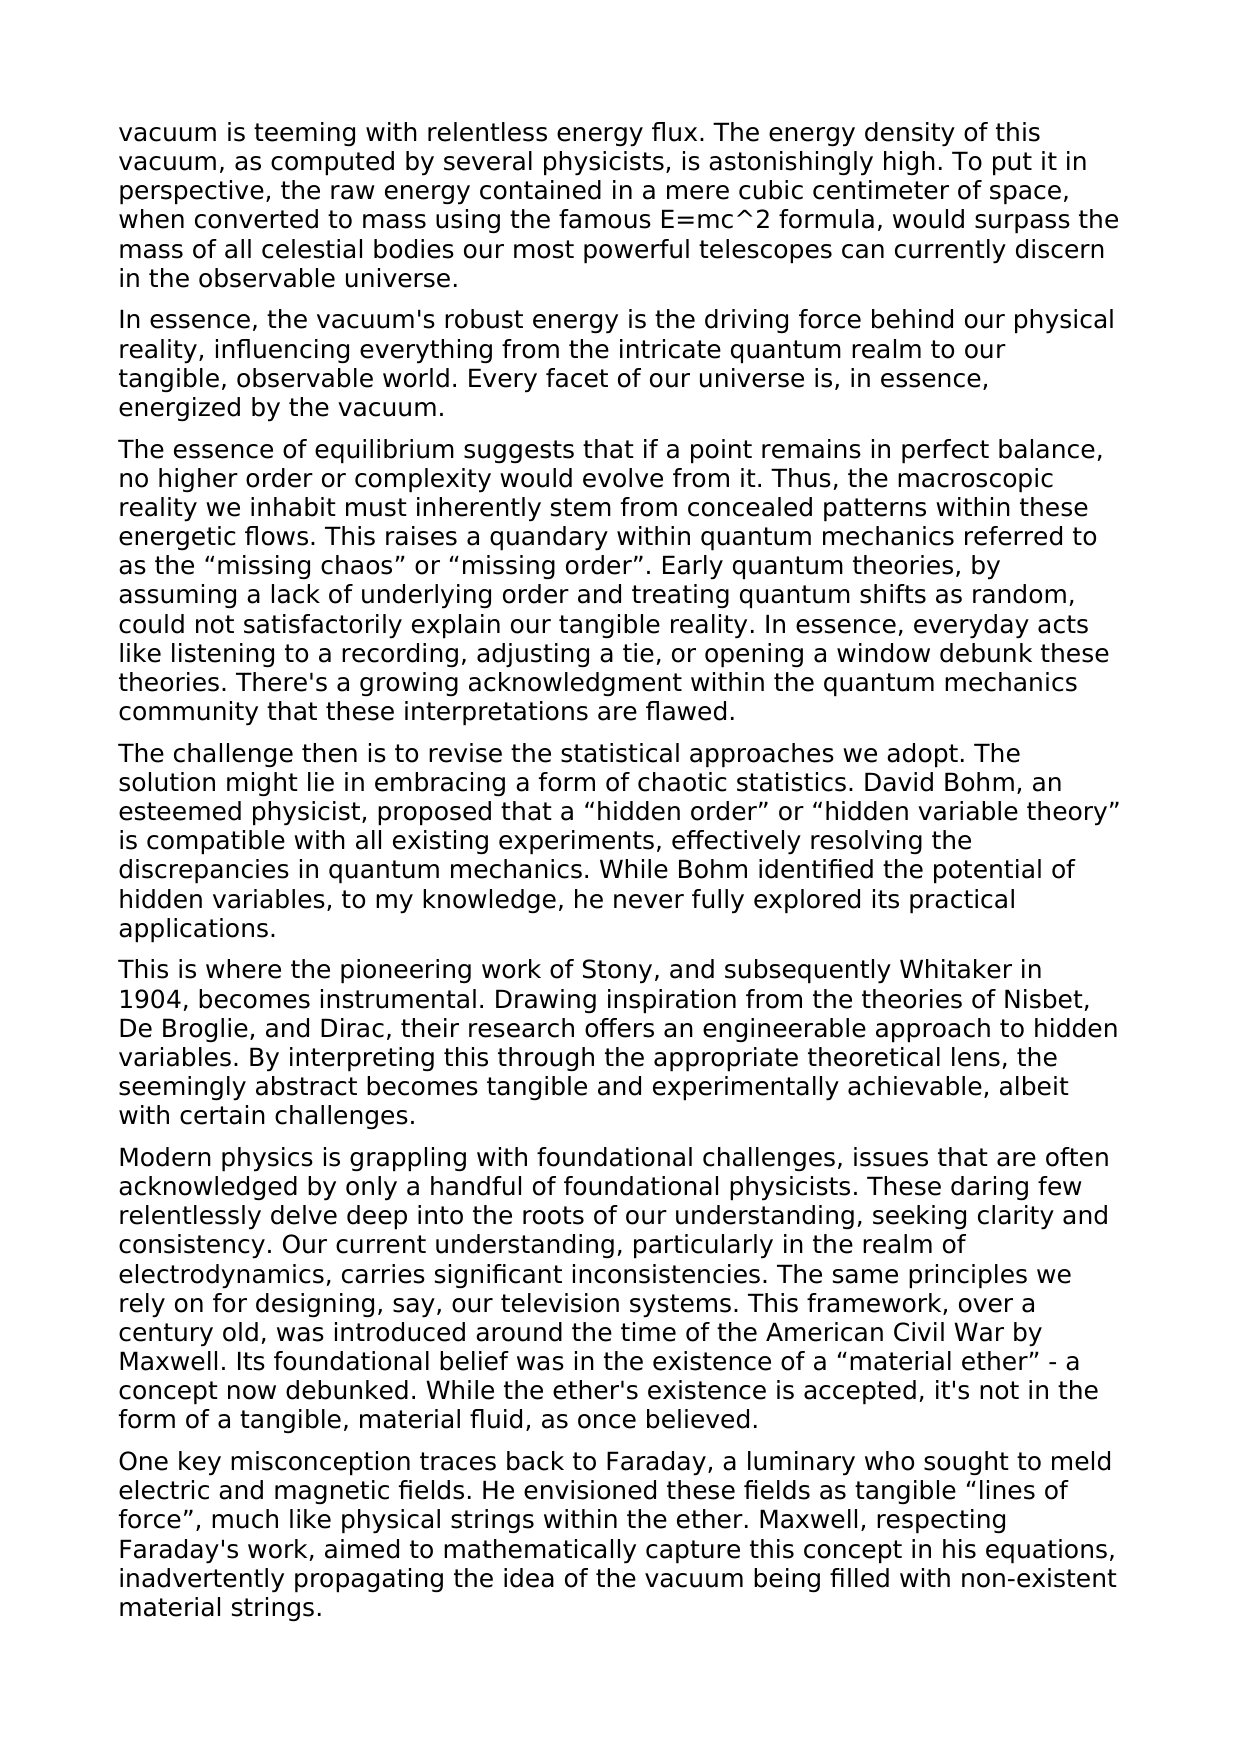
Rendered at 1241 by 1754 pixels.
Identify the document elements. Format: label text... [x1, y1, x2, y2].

text The challenge then is to revise the statistical approaches we adopt. The solution might lie in embracing a form of chaotic statistics. David Bohm, an esteemed physicist, proposed that a “hidden order” or “hidden variable theory” is compatible with all existing experiments, effectively resolving the discrepancies in quantum mechanics. While Bohm identified the potential of hidden variables, to my knowledge, he never fully explored its practical applications. [118, 739, 1122, 943]
text One key misconception traces back to Faraday, a luminary who sought to meld electric and magnetic fields. He envisioned these fields as tangible “lines of force”, much like physical strings within the ether. Maxwell, respecting Faraday's work, aimed to mathematically capture this concept in his equations, inadvertently propagating the idea of the vacuum being filled with non-existent material strings. [118, 1447, 1122, 1622]
text In essence, the vacuum's robust energy is the driving force behind our physical reality, influencing everything from the intricate quantum realm to our tangible, observable world. Every facet of our universe is, in essence, energized by the vacuum. [118, 306, 1122, 422]
text The essence of equilibrium suggests that if a point remains in perfect balance, no higher order or complexity would evolve from it. Thus, the macroscopic reality we inhabit must inherently stem from concealed patterns within these energetic flows. This raises a quandary within quantum mechanics referred to as the “missing chaos” or “missing order”. Early quantum theories, by assuming a lack of underlying order and treating quantum shifts as random, could not satisfactorily explain our tangible reality. In essence, everyday acts like listening to a recording, adjusting a tie, or opening a window debunk these theories. There's a growing acknowledgment within the quantum mechanics community that these interpretations are flawed. [118, 435, 1122, 726]
text Modern physics is grappling with foundational challenges, issues that are often acknowledged by only a handful of foundational physicists. These daring few relentlessly delve deep into the roots of our understanding, seeking clarity and consistency. Our current understanding, particularly in the realm of electrodynamics, carries significant inconsistencies. The same principles we rely on for designing, say, our television systems. This framework, over a century old, was introduced around the time of the American Civil War by Maxwell. Its foundational belief was in the existence of a “material ether” - a concept now debunked. While the ether's existence is accepted, it's not in the form of a tangible, material fluid, as once believed. [118, 1143, 1122, 1435]
text This is where the pioneering work of Stony, and subsequently Whitaker in 1904, becomes instrumental. Drawing inspiration from the theories of Nisbet, De Broglie, and Dirac, their research offers an engineerable approach to hidden variables. By interpreting this through the appropriate theoretical lens, the seemingly abstract becomes tangible and experimentally achievable, albeit with certain challenges. [118, 956, 1122, 1131]
text vacuum is teeming with relentless energy flux. The energy density of this vacuum, as computed by several physicists, is astonishingly high. To put it in perspective, the raw energy contained in a mere cubic centimeter of space, when converted to mass using the famous E=mc^2 formula, would surpass the mass of all celestial bodies our most powerful telescopes can currently discern in the observable universe. [118, 118, 1122, 293]
